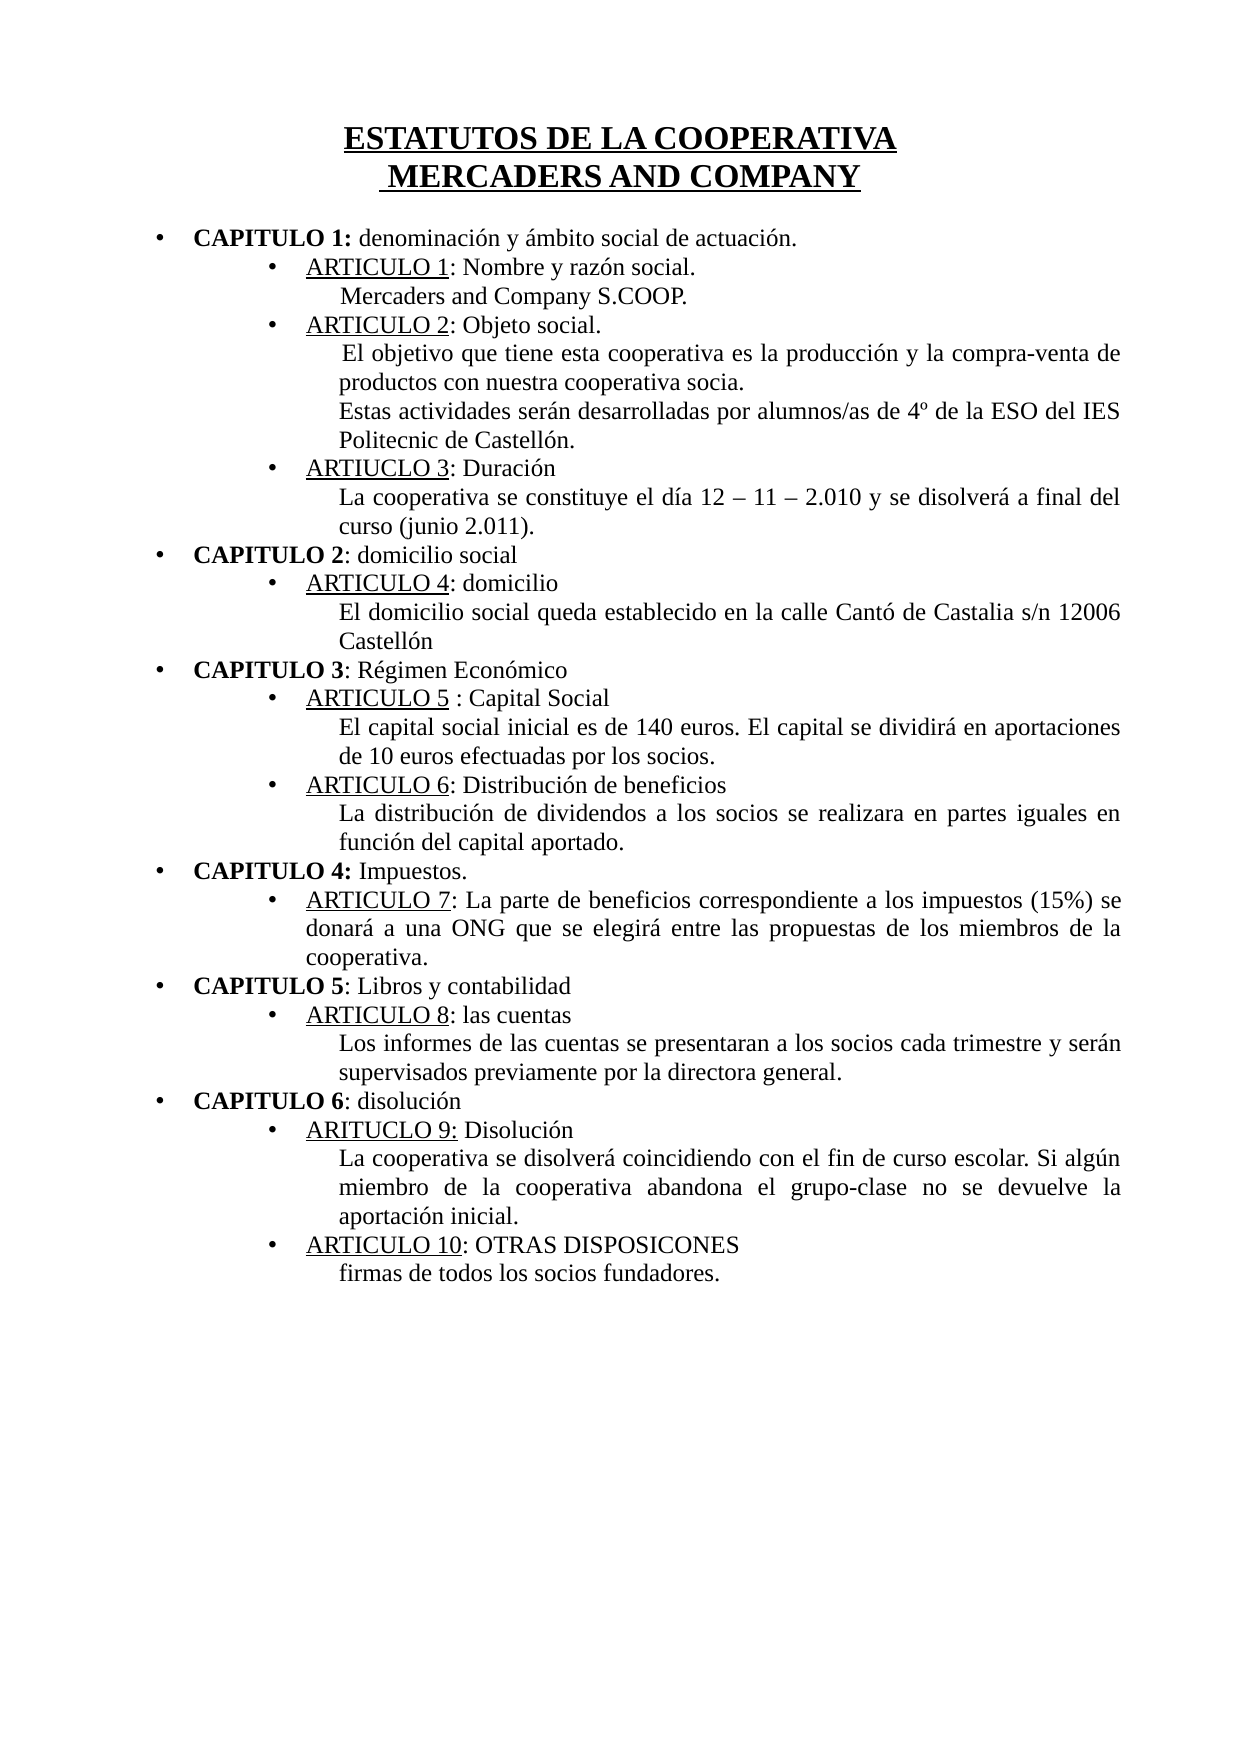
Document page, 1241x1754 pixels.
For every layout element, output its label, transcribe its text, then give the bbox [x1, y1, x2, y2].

list CAPITULO 6: disolución [156, 1086, 1122, 1115]
text firmas de todos los socios fundadores. [338, 1258, 1122, 1287]
list ARITUCLO 9: Disolución [268, 1115, 1122, 1143]
list CAPITULO 1: denominación y ámbito social de actuación. [156, 223, 1122, 252]
text MERCADERS AND COMPANY [118, 156, 1122, 195]
list ARTICULO 1: Nombre y razón social. [268, 252, 1122, 281]
text Mercaders and Company S.COOP. [118, 281, 1122, 310]
text La cooperativa se disolverá coincidiendo con el fin de curso escolar. Si algún miembro de la cooperativa abandona el grupo-clase no se devuelve la aportación inicial. [338, 1143, 1122, 1230]
list ARTIUCLO 3: Duración [268, 453, 1122, 482]
list CAPITULO 4: Impuestos. [156, 856, 1122, 885]
list ARTICULO 2: Objeto social. [268, 310, 1122, 338]
list ARTICULO 5 : Capital Social [268, 683, 1122, 712]
list ARTICULO 10: OTRAS DISPOSICONES [268, 1230, 1122, 1258]
list CAPITULO 3: Régimen Económico [156, 655, 1122, 683]
text Los informes de las cuentas se presentaran a los socios cada trimestre y serán supervisados previamente por la directora general. [338, 1028, 1122, 1086]
list ARTICULO 4: domicilio [268, 568, 1122, 597]
text El capital social inicial es de 140 euros. El capital se dividirá en aportaciones de 10 euros efectuadas por los socios. [338, 712, 1122, 770]
text La distribución de dividendos a los socios se realizara en partes iguales en función del capital aportado. [338, 798, 1122, 856]
text El objetivo que tiene esta cooperativa es la producción y la compra-venta de productos con nuestra cooperativa socia. [338, 338, 1122, 396]
text ESTATUTOS DE LA COOPERATIVA [118, 118, 1122, 156]
text La cooperativa se constituye el día 12 – 11 – 2.010 y se disolverá a final del curso (junio 2.011). [338, 482, 1122, 540]
list ARTICULO 6: Distribución de beneficios [268, 770, 1122, 798]
text Estas actividades serán desarrolladas por alumnos/as de 4º de la ESO del IES Politecnic de Castellón. [338, 396, 1122, 453]
list CAPITULO 5: Libros y contabilidad [156, 971, 1122, 1000]
list CAPITULO 2: domicilio social [156, 540, 1122, 568]
list ARTICULO 8: las cuentas [268, 1000, 1122, 1028]
list ARTICULO 7: La parte de beneficios correspondiente a los impuestos (15%) se donará a una ONG que se elegirá entre las propuestas de los miembros de la cooperativa. [268, 885, 1122, 971]
text El domicilio social queda establecido en la calle Cantó de Castalia s/n 12006 Castellón [338, 597, 1122, 655]
